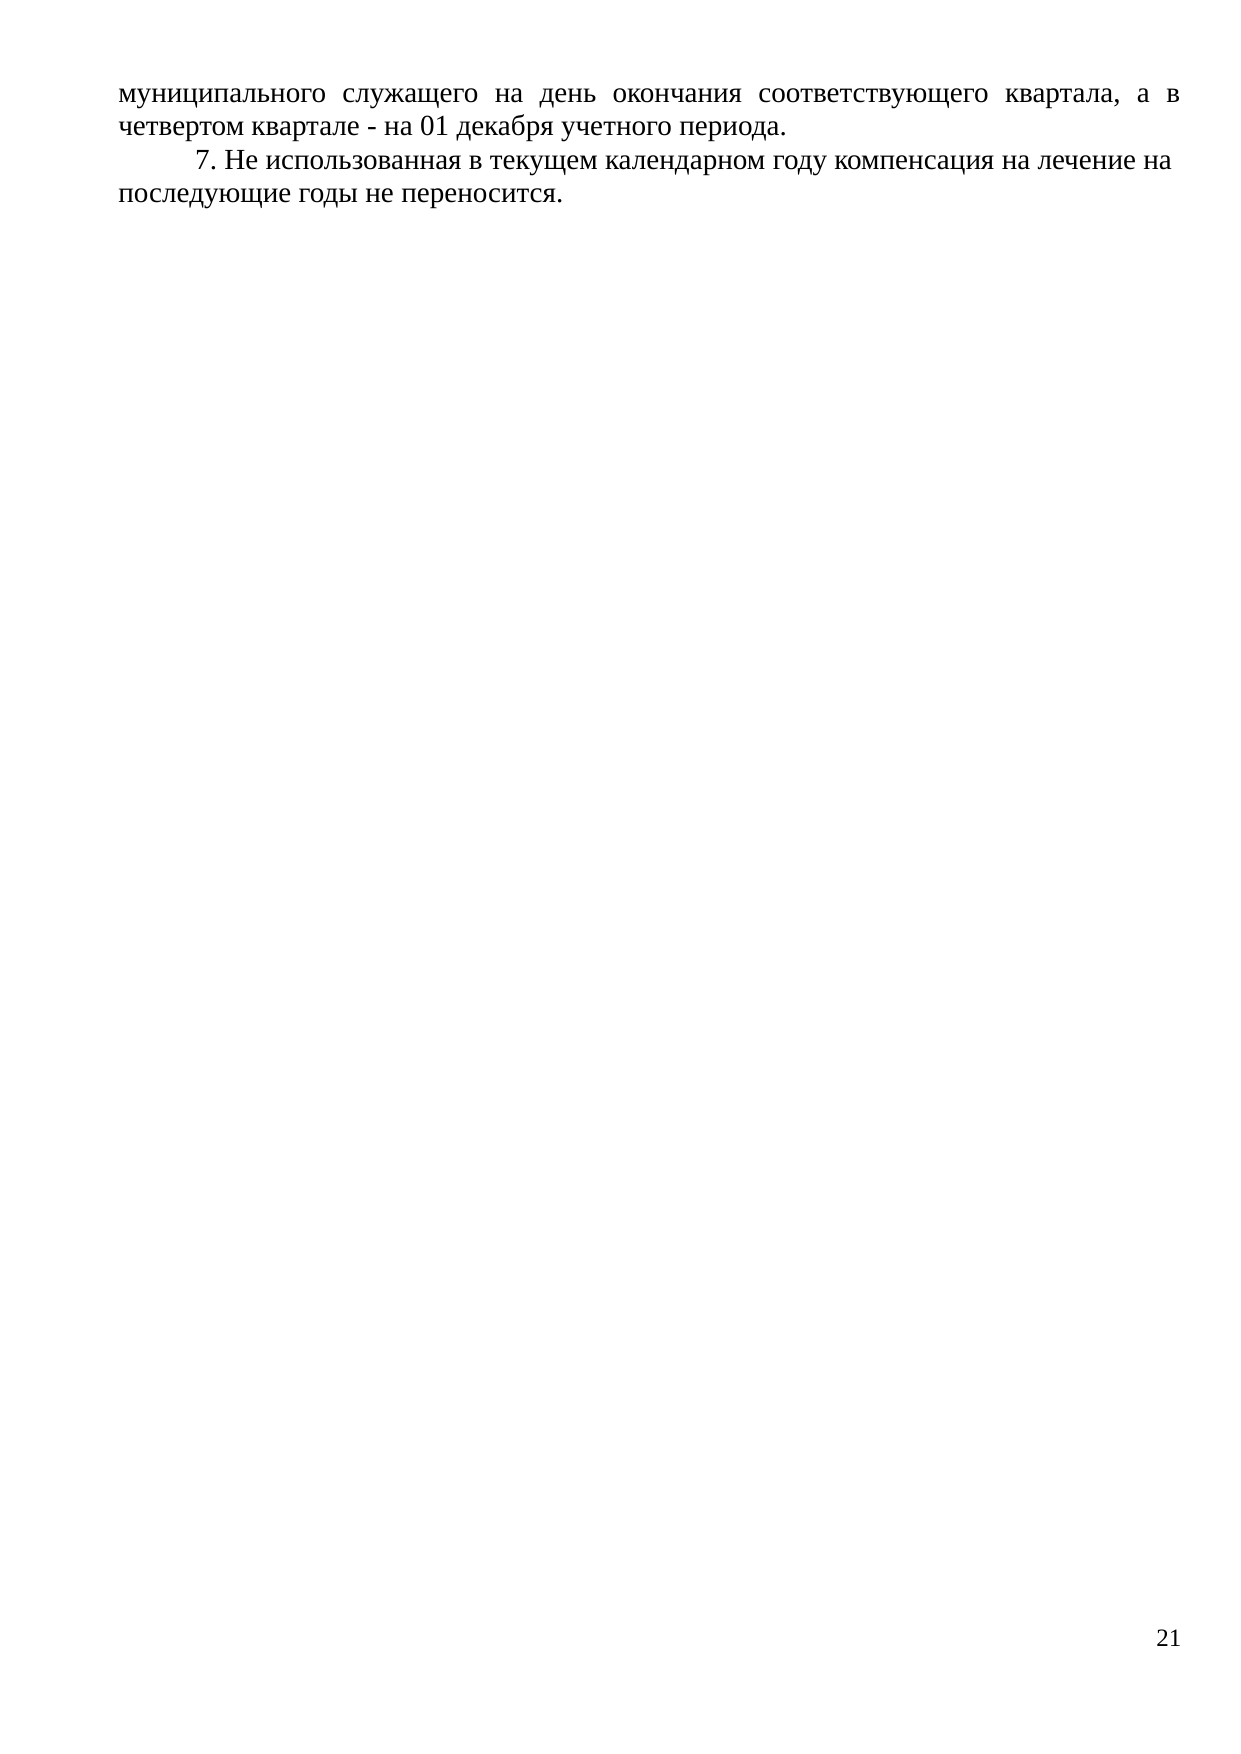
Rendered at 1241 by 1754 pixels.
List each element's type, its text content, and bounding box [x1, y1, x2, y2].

text 7. Не использованная в текущем календарном году компенсация на лечение на последующие годы не переносится. [118, 142, 1181, 209]
text муниципального служащего на день окончания соответствующего квартала, а в четвертом квартале - на 01 декабря учетного периода. [118, 75, 1181, 142]
